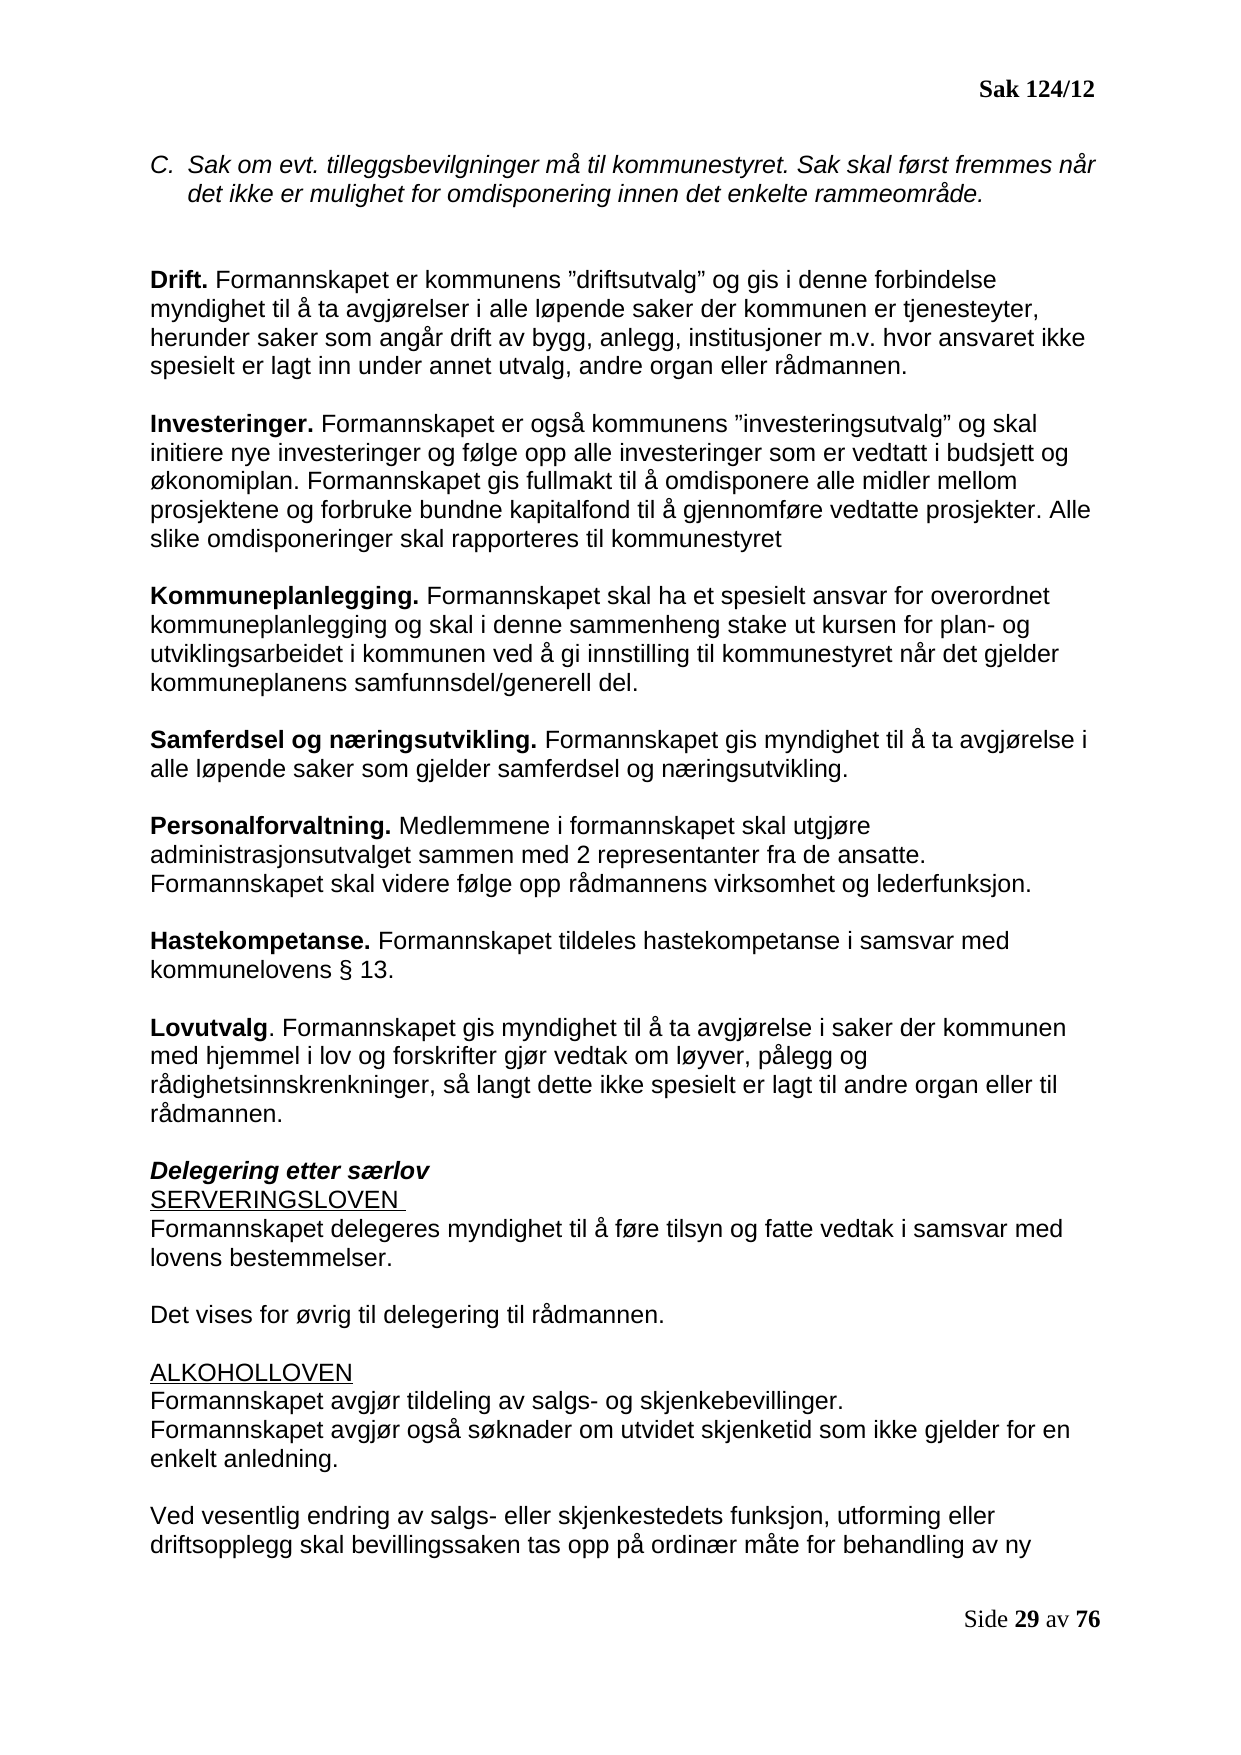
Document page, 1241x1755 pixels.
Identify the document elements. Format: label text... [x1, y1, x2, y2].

text Formannskapet delegeres myndighet til å føre tilsyn og fatte vedtak i samsvar med lovens bestemmelser. [150, 1214, 1100, 1271]
text Hastekompetanse. Formannskapet tildeles hastekompetanse i samsvar med kommunelovens § 13. [150, 926, 1100, 984]
list Sak om evt. tilleggsbevilgninger må til kommunestyret. Sak skal først fremmes når det ikke er mulighet for omdisponering innen det enkelte rammeområde. [150, 150, 1100, 207]
text Personalforvaltning. Medlemmene i formannskapet skal utgjøre administrasjonsutvalget sammen med 2 representanter fra de ansatte. Formannskapet skal videre følge opp rådmannens virksomhet og lederfunksjon. [150, 811, 1100, 897]
text SERVERINGSLOVEN [150, 1185, 1100, 1214]
text Formannskapet avgjør også søknader om utvidet skjenketid som ikke gjelder for en enkelt anledning. [150, 1415, 1100, 1472]
text Formannskapet avgjør tildeling av salgs- og skjenkebevillinger. [150, 1386, 1100, 1415]
text Delegering etter særlov [150, 1156, 1100, 1185]
text Drift. Formannskapet er kommunens ”driftsutvalg” og gis i denne forbindelse myndighet til å ta avgjørelser i alle løpende saker der kommunen er tjenesteyter, herunder saker som angår drift av bygg, anlegg, institusjoner m.v. hvor ansvaret ikke spesielt er lagt inn under annet utvalg, andre organ eller rådmannen. [150, 265, 1100, 380]
text Samferdsel og næringsutvikling. Formannskapet gis myndighet til å ta avgjørelse i alle løpende saker som gjelder samferdsel og næringsutvikling. [150, 725, 1100, 782]
text Det vises for øvrig til delegering til rådmannen. [150, 1300, 1100, 1329]
text Lovutvalg. Formannskapet gis myndighet til å ta avgjørelse i saker der kommunen med hjemmel i lov og forskrifter gjør vedtak om løyver, pålegg og rådighetsinnskrenkninger, så langt dette ikke spesielt er lagt til andre organ eller til rådmannen. [150, 1012, 1100, 1127]
text Investeringer. Formannskapet er også kommunens ”investeringsutvalg” og skal initiere nye investeringer og følge opp alle investeringer som er vedtatt i budsjett og økonomiplan. Formannskapet gis fullmakt til å omdisponere alle midler mellom prosjektene og forbruke bundne kapitalfond til å gjennomføre vedtatte prosjekter. Alle slike omdisponeringer skal rapporteres til kommunestyret [150, 409, 1100, 552]
text Kommuneplanlegging. Formannskapet skal ha et spesielt ansvar for overordnet kommuneplanlegging og skal i denne sammenheng stake ut kursen for plan- og utviklingsarbeidet i kommunen ved å gi innstilling til kommunestyret når det gjelder kommuneplanens samfunnsdel/generell del. [150, 581, 1100, 696]
text ALKOHOLLOVEN [150, 1357, 1100, 1386]
text Ved vesentlig endring av salgs- eller skjenkestedets funksjon, utforming eller driftsopplegg skal bevillingssaken tas opp på ordinær måte for behandling av ny [150, 1501, 1100, 1559]
